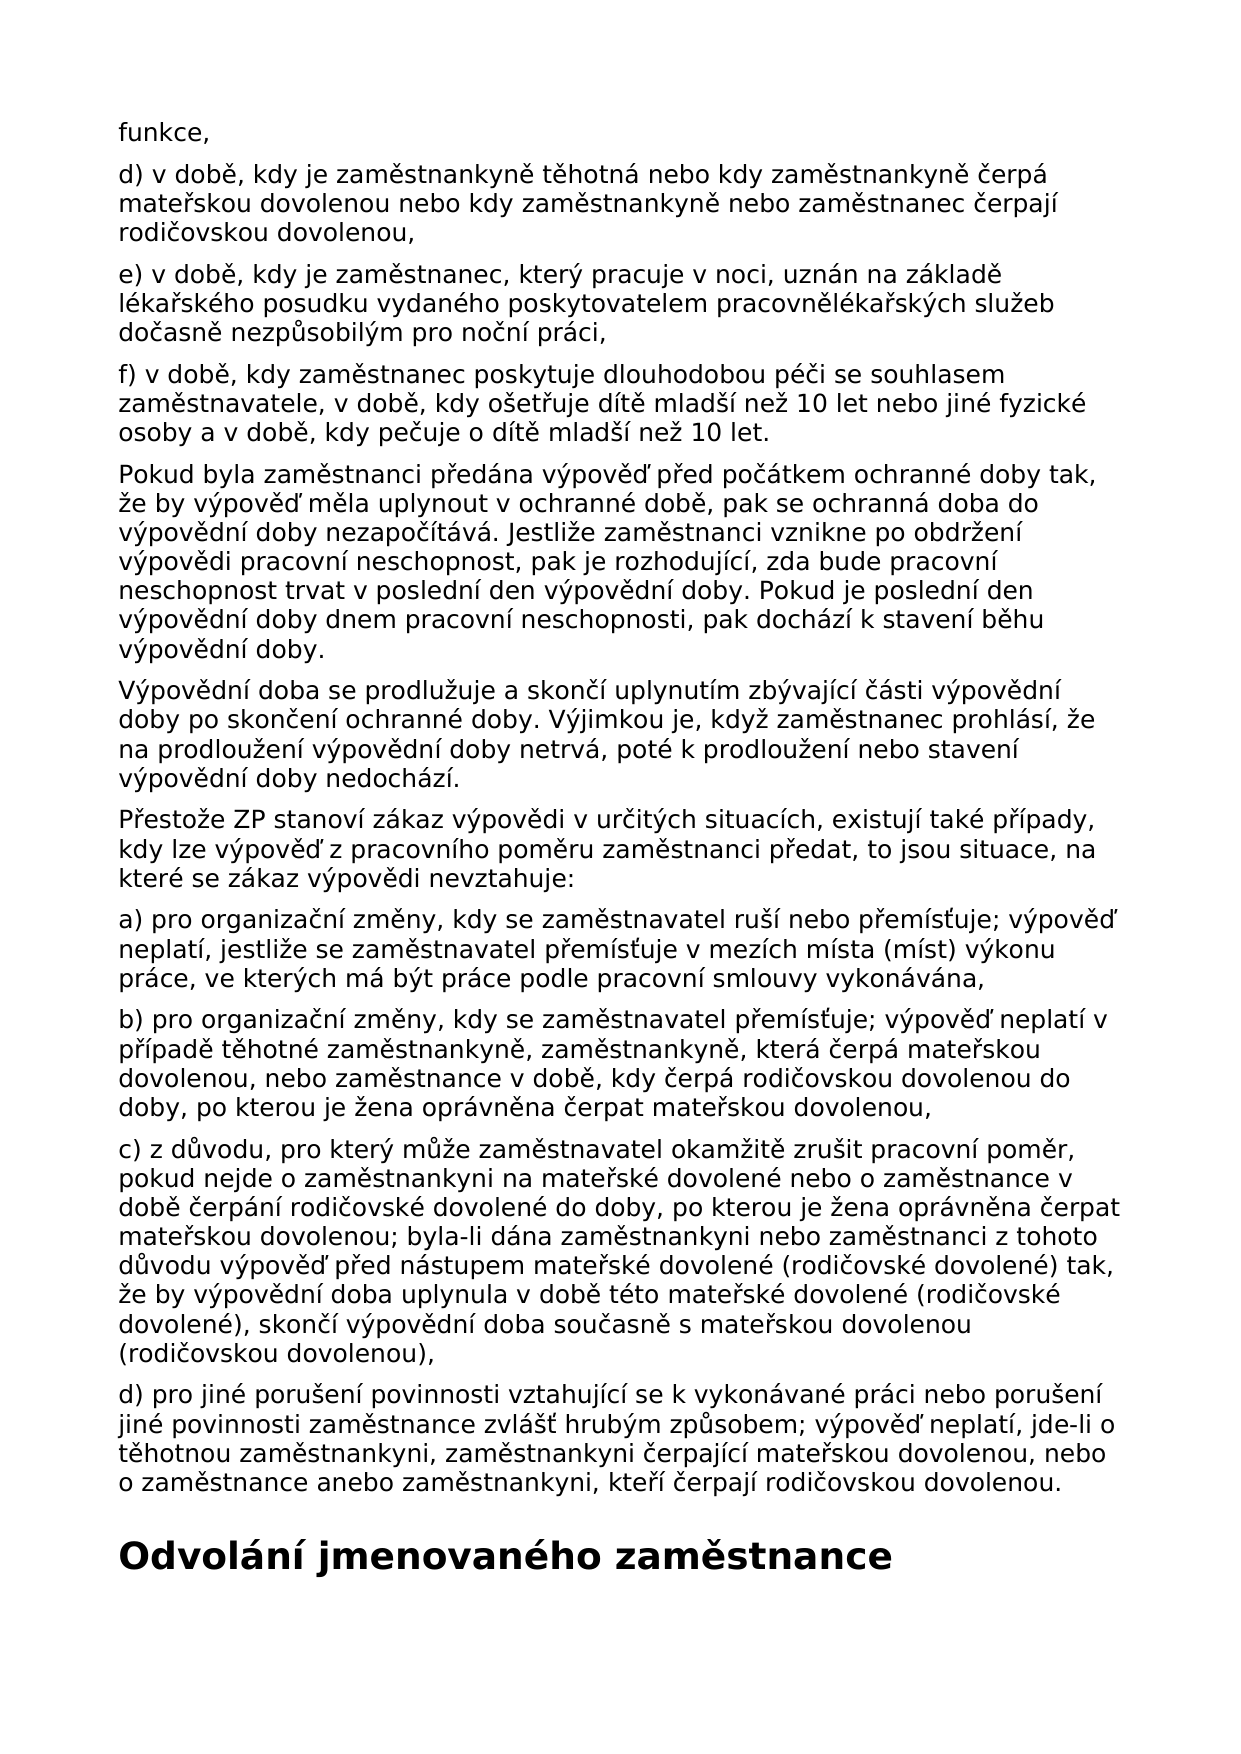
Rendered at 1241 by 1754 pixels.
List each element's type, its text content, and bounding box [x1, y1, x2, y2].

text d) v době, kdy je zaměstnankyně těhotná nebo kdy zaměstnankyně čerpá mateřskou dovolenou nebo kdy zaměstnankyně nebo zaměstnanec čerpají rodičovskou dovolenou, [118, 160, 1122, 247]
text Pokud byla zaměstnanci předána výpověď před počátkem ochranné doby tak, že by výpověď měla uplynout v ochranné době, pak se ochranná doba do výpovědní doby nezapočítává. Jestliže zaměstnanci vznikne po obdržení výpovědi pracovní neschopnost, pak je rozhodující, zda bude pracovní neschopnost trvat v poslední den výpovědní doby. Pokud je poslední den výpovědní doby dnem pracovní neschopnosti, pak dochází k stavení běhu výpovědní doby. [118, 460, 1122, 664]
text Přestože ZP stanoví zákaz výpovědi v určitých situacích, existují také případy, kdy lze výpověď z pracovního poměru zaměstnanci předat, to jsou situace, na které se zákaz výpovědi nevztahuje: [118, 806, 1122, 893]
text funkce, [118, 118, 1122, 147]
text Výpovědní doba se prodlužuje a skončí uplynutím zbývající části výpovědní doby po skončení ochranné doby. Výjimkou je, když zaměstnanec prohlásí, že na prodloužení výpovědní doby netrvá, poté k prodloužení nebo stavení výpovědní doby nedochází. [118, 676, 1122, 793]
text b) pro organizační změny, kdy se zaměstnavatel přemísťuje; výpověď neplatí v případě těhotné zaměstnankyně, zaměstnankyně, která čerpá mateřskou dovolenou, nebo zaměstnance v době, kdy čerpá rodičovskou dovolenou do doby, po kterou je žena oprávněna čerpat mateřskou dovolenou, [118, 1006, 1122, 1122]
subtitle Odvolání jmenovaného zaměstnance [118, 1535, 1122, 1578]
text a) pro organizační změny, kdy se zaměstnavatel ruší nebo přemísťuje; výpověď neplatí, jestliže se zaměstnavatel přemísťuje v mezích místa (míst) výkonu práce, ve kterých má být práce podle pracovní smlouvy vykonávána, [118, 906, 1122, 993]
text e) v době, kdy je zaměstnanec, který pracuje v noci, uznán na základě lékařského posudku vydaného poskytovatelem pracovnělékařských služeb dočasně nezpůsobilým pro noční práci, [118, 260, 1122, 347]
text d) pro jiné porušení povinnosti vztahující se k vykonávané práci nebo porušení jiné povinnosti zaměstnance zvlášť hrubým způsobem; výpověď neplatí, jde-li o těhotnou zaměstnankyni, zaměstnankyni čerpající mateřskou dovolenou, nebo o zaměstnance anebo zaměstnankyni, kteří čerpají rodičovskou dovolenou. [118, 1381, 1122, 1497]
text f) v době, kdy zaměstnanec poskytuje dlouhodobou péči se souhlasem zaměstnavatele, v době, kdy ošetřuje dítě mladší než 10 let nebo jiné fyzické osoby a v době, kdy pečuje o dítě mladší než 10 let. [118, 360, 1122, 447]
text c) z důvodu, pro který může zaměstnavatel okamžitě zrušit pracovní poměr, pokud nejde o zaměstnankyni na mateřské dovolené nebo o zaměstnance v době čerpání rodičovské dovolené do doby, po kterou je žena oprávněna čerpat mateřskou dovolenou; byla-li dána zaměstnankyni nebo zaměstnanci z tohoto důvodu výpověď před nástupem mateřské dovolené (rodičovské dovolené) tak, že by výpovědní doba uplynula v době této mateřské dovolené (rodičovské dovolené), skončí výpovědní doba současně s mateřskou dovolenou (rodičovskou dovolenou), [118, 1135, 1122, 1368]
